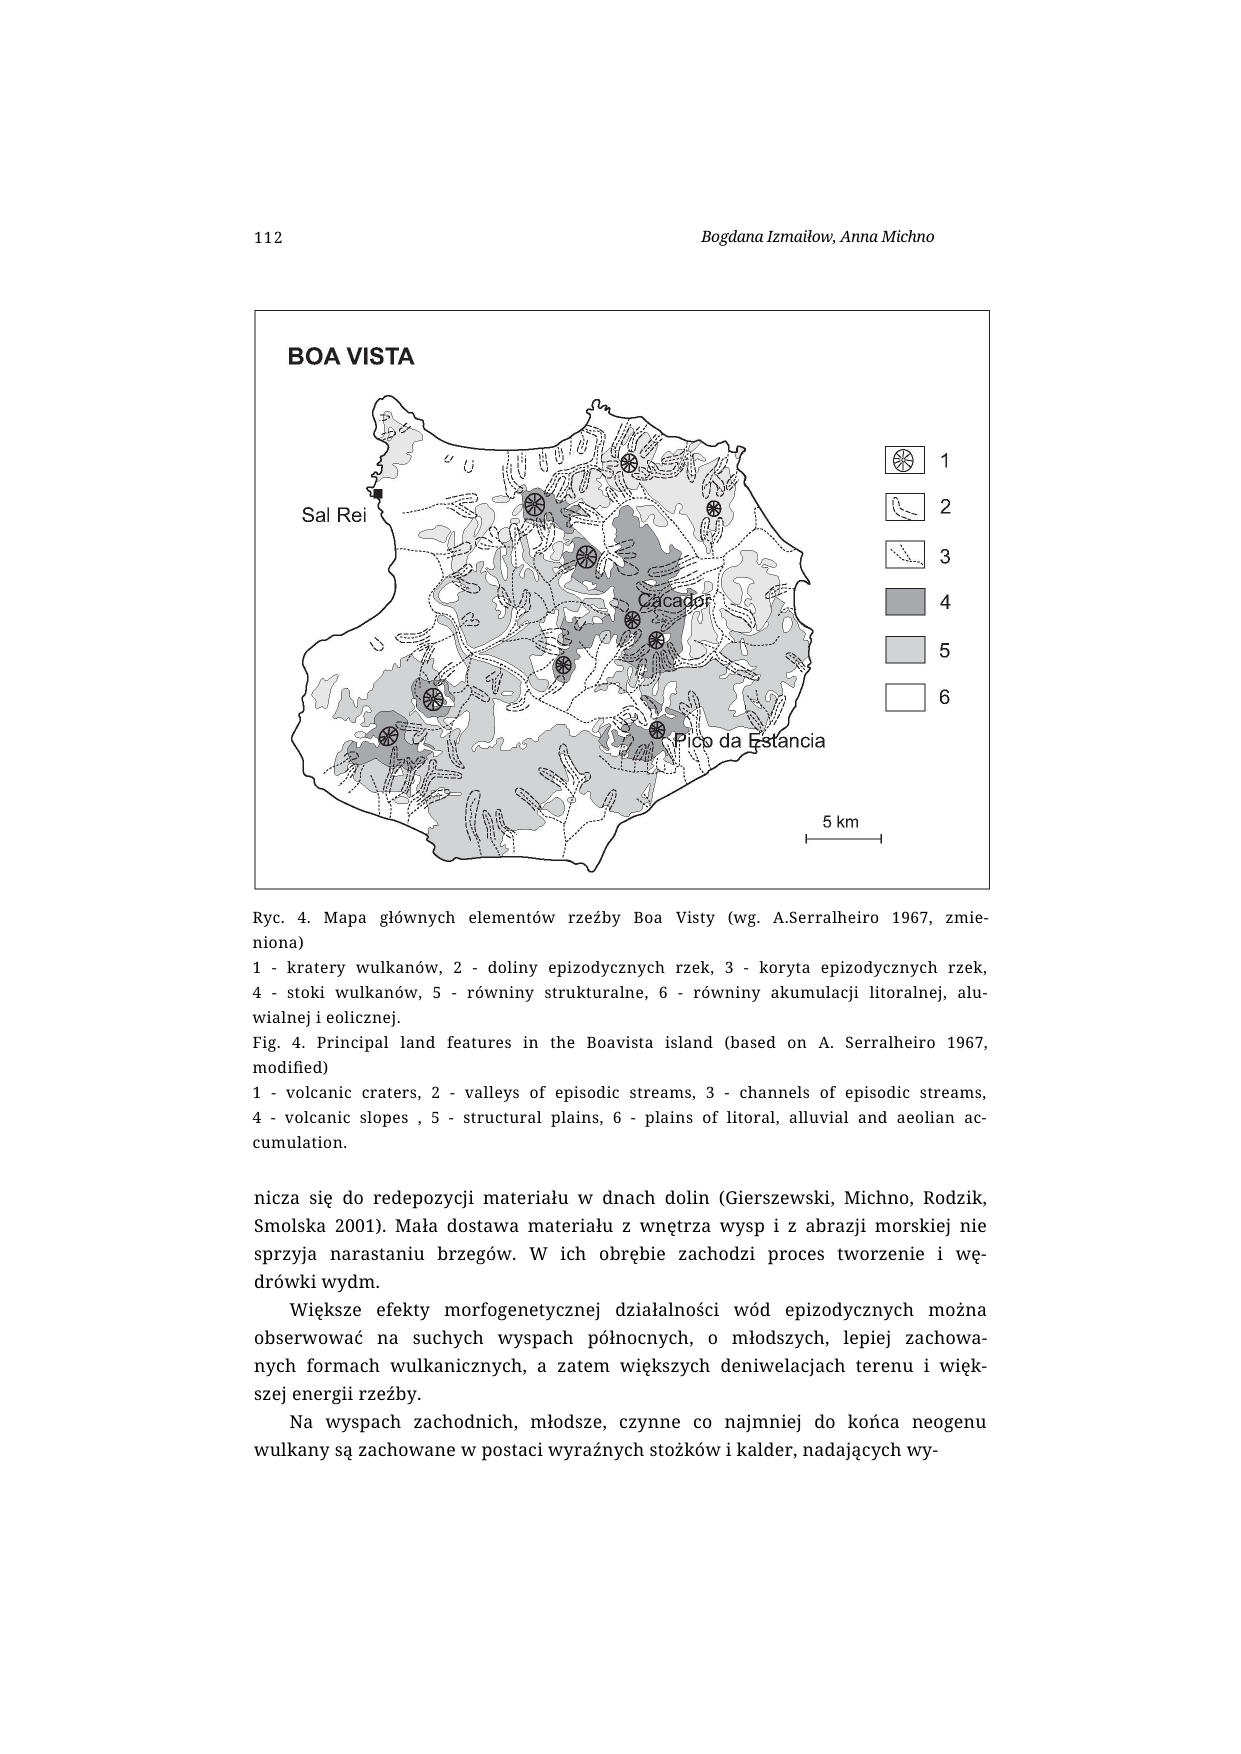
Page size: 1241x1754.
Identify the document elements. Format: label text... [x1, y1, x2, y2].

text 1 - volcanic craters, 2 - valleys of episodic streams, 3 - channels of episodic streams, 4 - volcanic slopes , 5 - structural plains, 6 - plains of litoral, alluvial and aeolian ac- cumulation. [252, 1078, 989, 1153]
picture [253, 310, 991, 900]
text Bogdana Izmaiłow, Anna Michno [701, 229, 935, 245]
text Fig. 4. Principal land features in the Boavista island (based on A. Serralheiro 1967, modified) [252, 1028, 989, 1078]
text 112 [254, 231, 283, 247]
text Na wyspach zachodnich, młodsze, czynne co najmniej do końca neogenu wulkany są zachowane w postaci wyraźnych stożków i kalder, nadających wy- [254, 1406, 989, 1462]
text 1 - kratery wulkanów, 2 - doliny epizodycznych rzek, 3 - koryta epizodycznych rzek, 4 - stoki wulkanów, 5 - równiny strukturalne, 6 - równiny akumulacji litoralnej, alu- wialnej i eolicznej. [252, 953, 989, 1028]
text Ryc. 4. Mapa głównych elementów rzeźby Boa Visty (wg. A.Serralheiro 1967, zmie- niona) [252, 903, 989, 953]
text nicza się do redepozycji materiału w dnach dolin (Gierszewski, Michno, Rodzik, Smolska 2001). Mała dostawa materiału z wnętrza wysp i z abrazji morskiej nie sprzyja narastaniu brzegów. W ich obrębie zachodzi proces tworzenie i wę- drówki wydm. [254, 1182, 989, 1294]
text Większe efekty morfogenetycznej działalności wód epizodycznych można obserwować na suchych wyspach północnych, o młodszych, lepiej zachowa- nych formach wulkanicznych, a zatem większych deniwelacjach terenu i więk- szej energii rzeźby. [254, 1294, 989, 1406]
